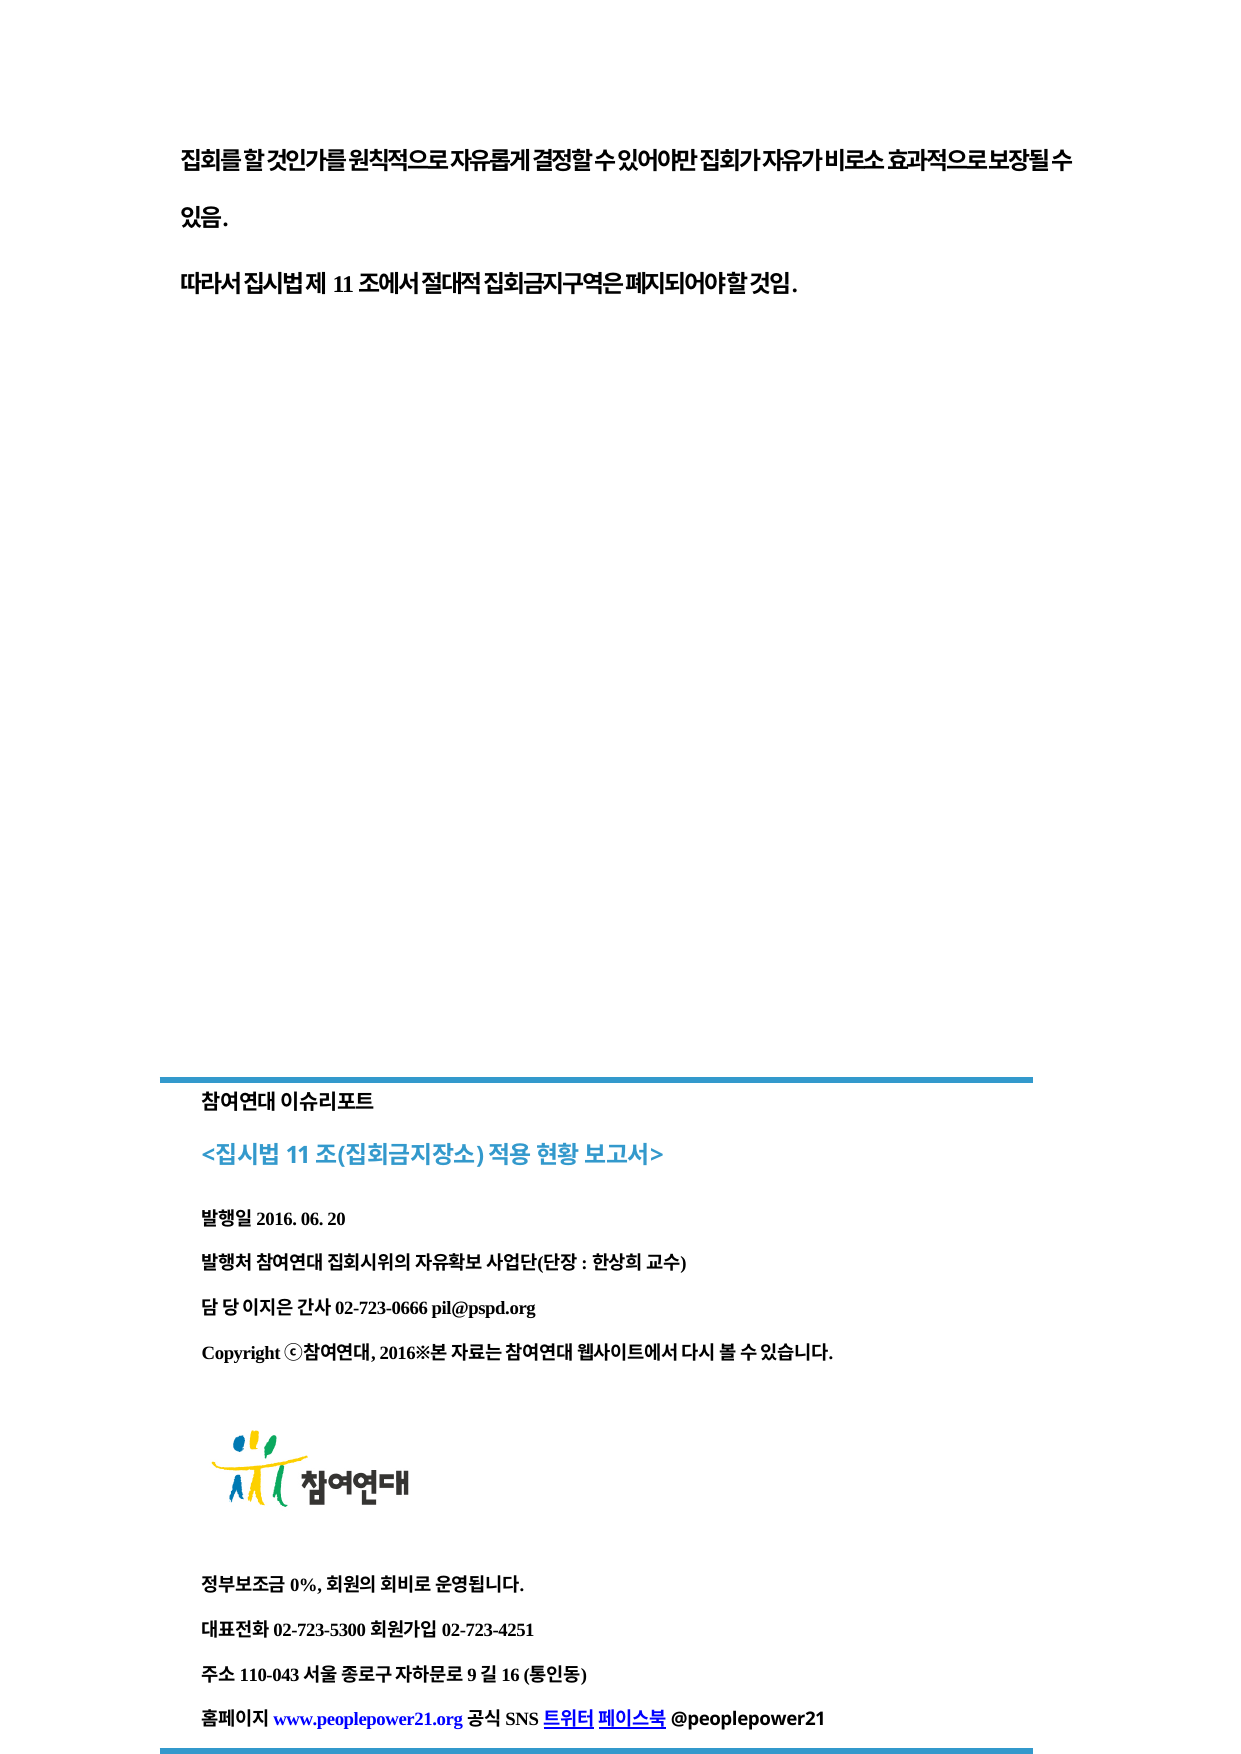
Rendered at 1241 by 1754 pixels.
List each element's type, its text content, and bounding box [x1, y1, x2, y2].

table_header 참여연대 이슈리포트 <집시법 11조(집회금지장소) 적용 현황 보고서> 발행일 2016. 06. 20 발행처 참여연대 집회시위의 자유확보 사업단(단장 : 한상희 교수) 담 당 이지은 간사 02-723-0666 pil@pspd.org Copyright ⓒ참여연대, 2016※본 자료는 참여연대 웹사이트에서 다시 볼 수 있습니다. 정부보조금 0%, 회원의 회비로 운영됩니다. 대표전화 02-723-5300 회원가입 02-723-4251 주소 110-043 서울 종로구 자하문로9길16 (통인동) 홈페이지 www.peoplepower21.org 공식SNS 트위터 페이스북 @peoplepower21 [160, 1083, 1033, 1748]
picture [201, 1417, 423, 1521]
text 따라서 집시법 제11조에서 절대적 집회금지구역은 폐지되어야 할 것임. 󰃫 [181, 264, 1080, 299]
text 집회를 할 것인가를 원칙적으로 자유롭게 결정할 수 있어야만 집회가 자유가 비로소 효과적으로 보장될 수 있음. [181, 142, 1080, 233]
